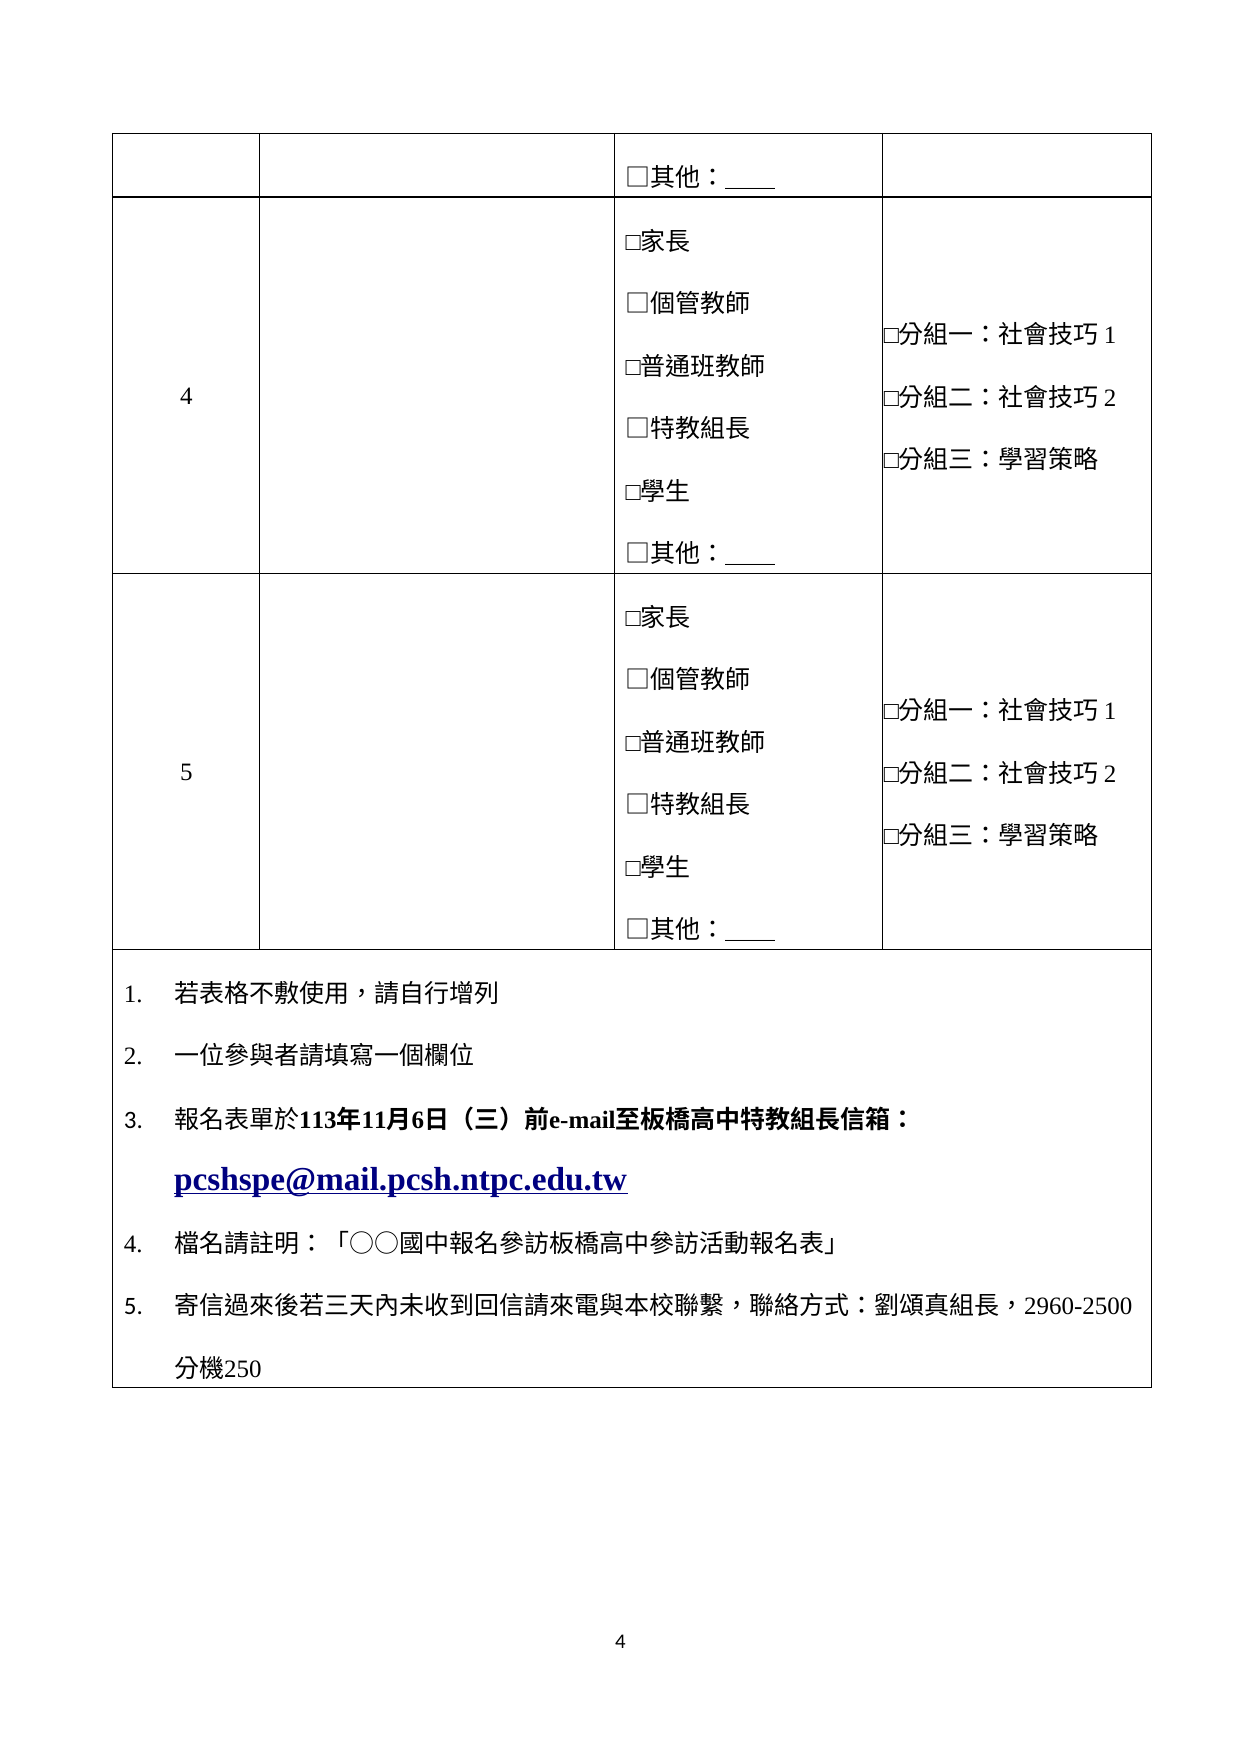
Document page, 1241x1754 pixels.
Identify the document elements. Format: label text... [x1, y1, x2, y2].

table_cell [260, 198, 614, 572]
table_cell □其他：＿＿ [615, 134, 882, 196]
table_cell [260, 574, 614, 948]
table_cell □分組一：社會技巧1 □分組二：社會技巧2 □分組三：學習策略 [883, 574, 1151, 948]
table_cell □分組一：社會技巧1 □分組二：社會技巧2 □分組三：學習策略 [883, 198, 1151, 572]
table_cell [260, 134, 614, 196]
table_cell □家長 □個管教師 □普通班教師 □特教組長 □學生 □其他：＿＿ [615, 198, 882, 572]
table_cell [883, 134, 1151, 196]
table_cell 若表格不敷使用，請自行增列 一位參與者請填寫一個欄位 報名表單於113年11月6日（三）前e-mail至板橋高中特教組長信箱：pcshspe@mail.pcsh.ntpc.edu.tw 檔名請註明：「○○國中報名參訪板橋高中參訪活動報名表」 寄信過來後若三天內未收到回信請來電與本校聯繫，聯絡方式：劉頌真組長，2960-2500 分機250 [113, 950, 1151, 1387]
table_cell 5 [113, 574, 259, 948]
table_cell □家長 □個管教師 □普通班教師 □特教組長 □學生 □其他：＿＿ [615, 574, 882, 948]
table_cell 4 [113, 198, 259, 572]
table_cell [113, 134, 259, 196]
